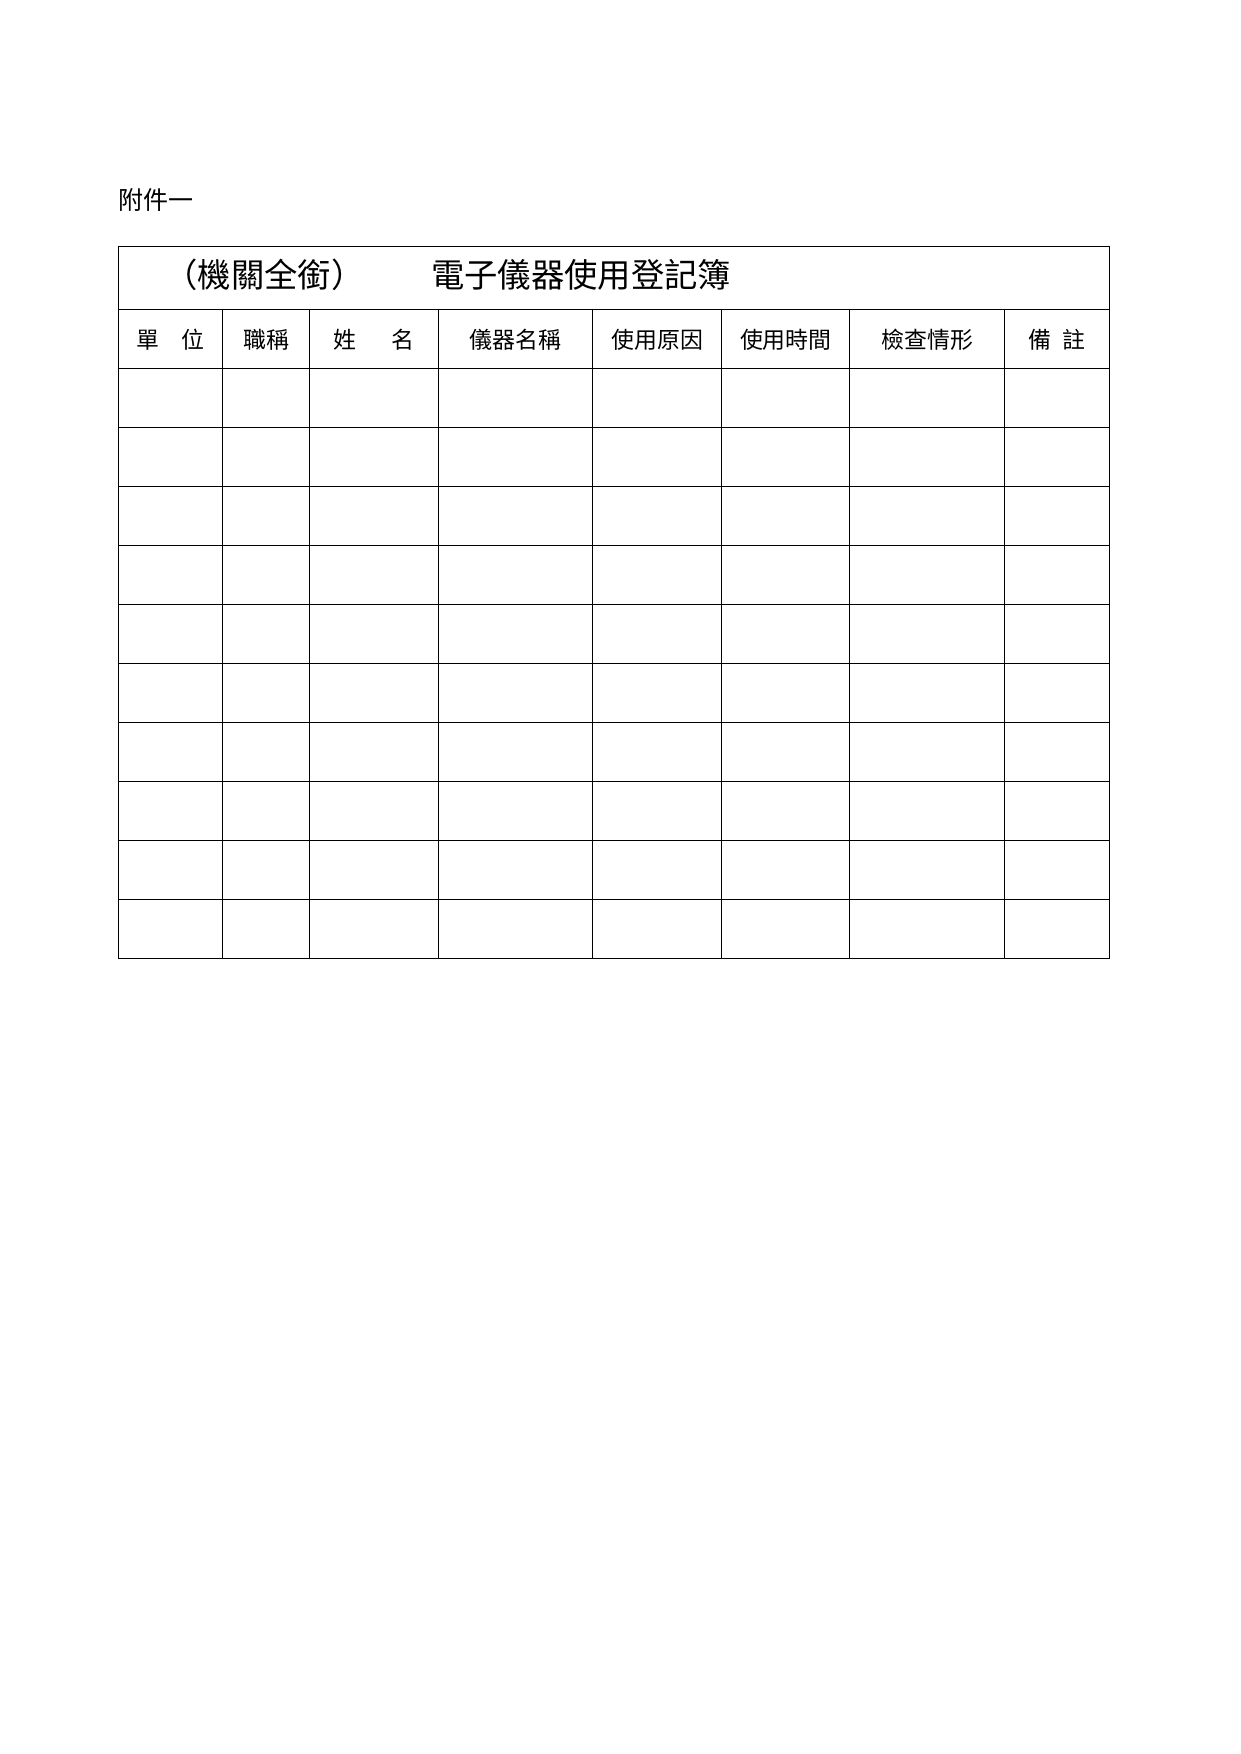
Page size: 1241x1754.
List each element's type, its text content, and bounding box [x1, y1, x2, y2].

table_cell [722, 900, 849, 958]
table_cell [310, 723, 438, 781]
table_cell [593, 428, 721, 486]
table_cell [593, 487, 721, 545]
table_cell [850, 723, 1004, 781]
table_cell [722, 428, 849, 486]
text 附件一 [118, 181, 1122, 217]
table_cell [310, 841, 438, 899]
table_cell [119, 782, 222, 840]
table_cell [310, 546, 438, 604]
table_cell [593, 546, 721, 604]
table_cell [850, 487, 1004, 545]
table_cell 單 位 [119, 310, 222, 367]
table_cell [1005, 841, 1109, 899]
table_cell [119, 900, 222, 958]
table_cell [1005, 900, 1109, 958]
table_cell [593, 664, 721, 722]
table_cell [722, 546, 849, 604]
table_cell [119, 841, 222, 899]
table_cell [223, 546, 309, 604]
table_cell [439, 369, 592, 427]
table_cell [850, 841, 1004, 899]
table_cell [850, 428, 1004, 486]
table_cell [310, 605, 438, 663]
table_cell [119, 487, 222, 545]
table_cell 使用原因 [593, 310, 721, 367]
table_cell [1005, 369, 1109, 427]
table_cell 姓 名 [310, 310, 438, 367]
table_cell [722, 841, 849, 899]
table_cell [223, 664, 309, 722]
table_cell 備 註 [1005, 310, 1109, 367]
table_cell [223, 369, 309, 427]
table_cell [439, 605, 592, 663]
table_cell [850, 664, 1004, 722]
table_cell [310, 428, 438, 486]
table_cell [593, 605, 721, 663]
table_cell [1005, 723, 1109, 781]
table_cell [223, 782, 309, 840]
table_cell [119, 723, 222, 781]
table_cell [593, 369, 721, 427]
table_cell [850, 782, 1004, 840]
table_cell [439, 428, 592, 486]
table_cell [310, 369, 438, 427]
table_cell [722, 369, 849, 427]
table_cell [593, 782, 721, 840]
table_cell [850, 546, 1004, 604]
table_cell [310, 664, 438, 722]
table_cell [439, 782, 592, 840]
table_cell [439, 664, 592, 722]
table_cell [722, 487, 849, 545]
table_cell [722, 664, 849, 722]
table_cell [119, 428, 222, 486]
table_cell [1005, 487, 1109, 545]
table_cell [439, 900, 592, 958]
table_cell [223, 723, 309, 781]
table_cell 職稱 [223, 310, 309, 367]
table_cell [722, 723, 849, 781]
table_cell [223, 841, 309, 899]
table_cell [1005, 605, 1109, 663]
table_cell [722, 782, 849, 840]
table_cell [310, 487, 438, 545]
table_cell [593, 841, 721, 899]
table_cell [1005, 664, 1109, 722]
table_header （機關全銜） 電子儀器使用登記簿 [119, 247, 1109, 308]
table_cell [439, 546, 592, 604]
table_cell [119, 369, 222, 427]
table_cell [223, 605, 309, 663]
table_cell [850, 900, 1004, 958]
table_cell [223, 900, 309, 958]
table_cell [310, 782, 438, 840]
table_cell [439, 487, 592, 545]
table_cell [1005, 782, 1109, 840]
table_cell [439, 723, 592, 781]
table_cell [223, 428, 309, 486]
table_cell [593, 900, 721, 958]
table_cell 儀器名稱 [439, 310, 592, 367]
table_cell [223, 487, 309, 545]
table_cell [310, 900, 438, 958]
table_cell [1005, 546, 1109, 604]
table_cell 檢查情形 [850, 310, 1004, 367]
table_cell [439, 841, 592, 899]
table_cell [850, 605, 1004, 663]
table_cell [593, 723, 721, 781]
table_cell 使用時間 [722, 310, 849, 367]
table_cell [119, 546, 222, 604]
table_cell [1005, 428, 1109, 486]
table_cell [119, 664, 222, 722]
table_cell [850, 369, 1004, 427]
table_cell [119, 605, 222, 663]
table_cell [722, 605, 849, 663]
